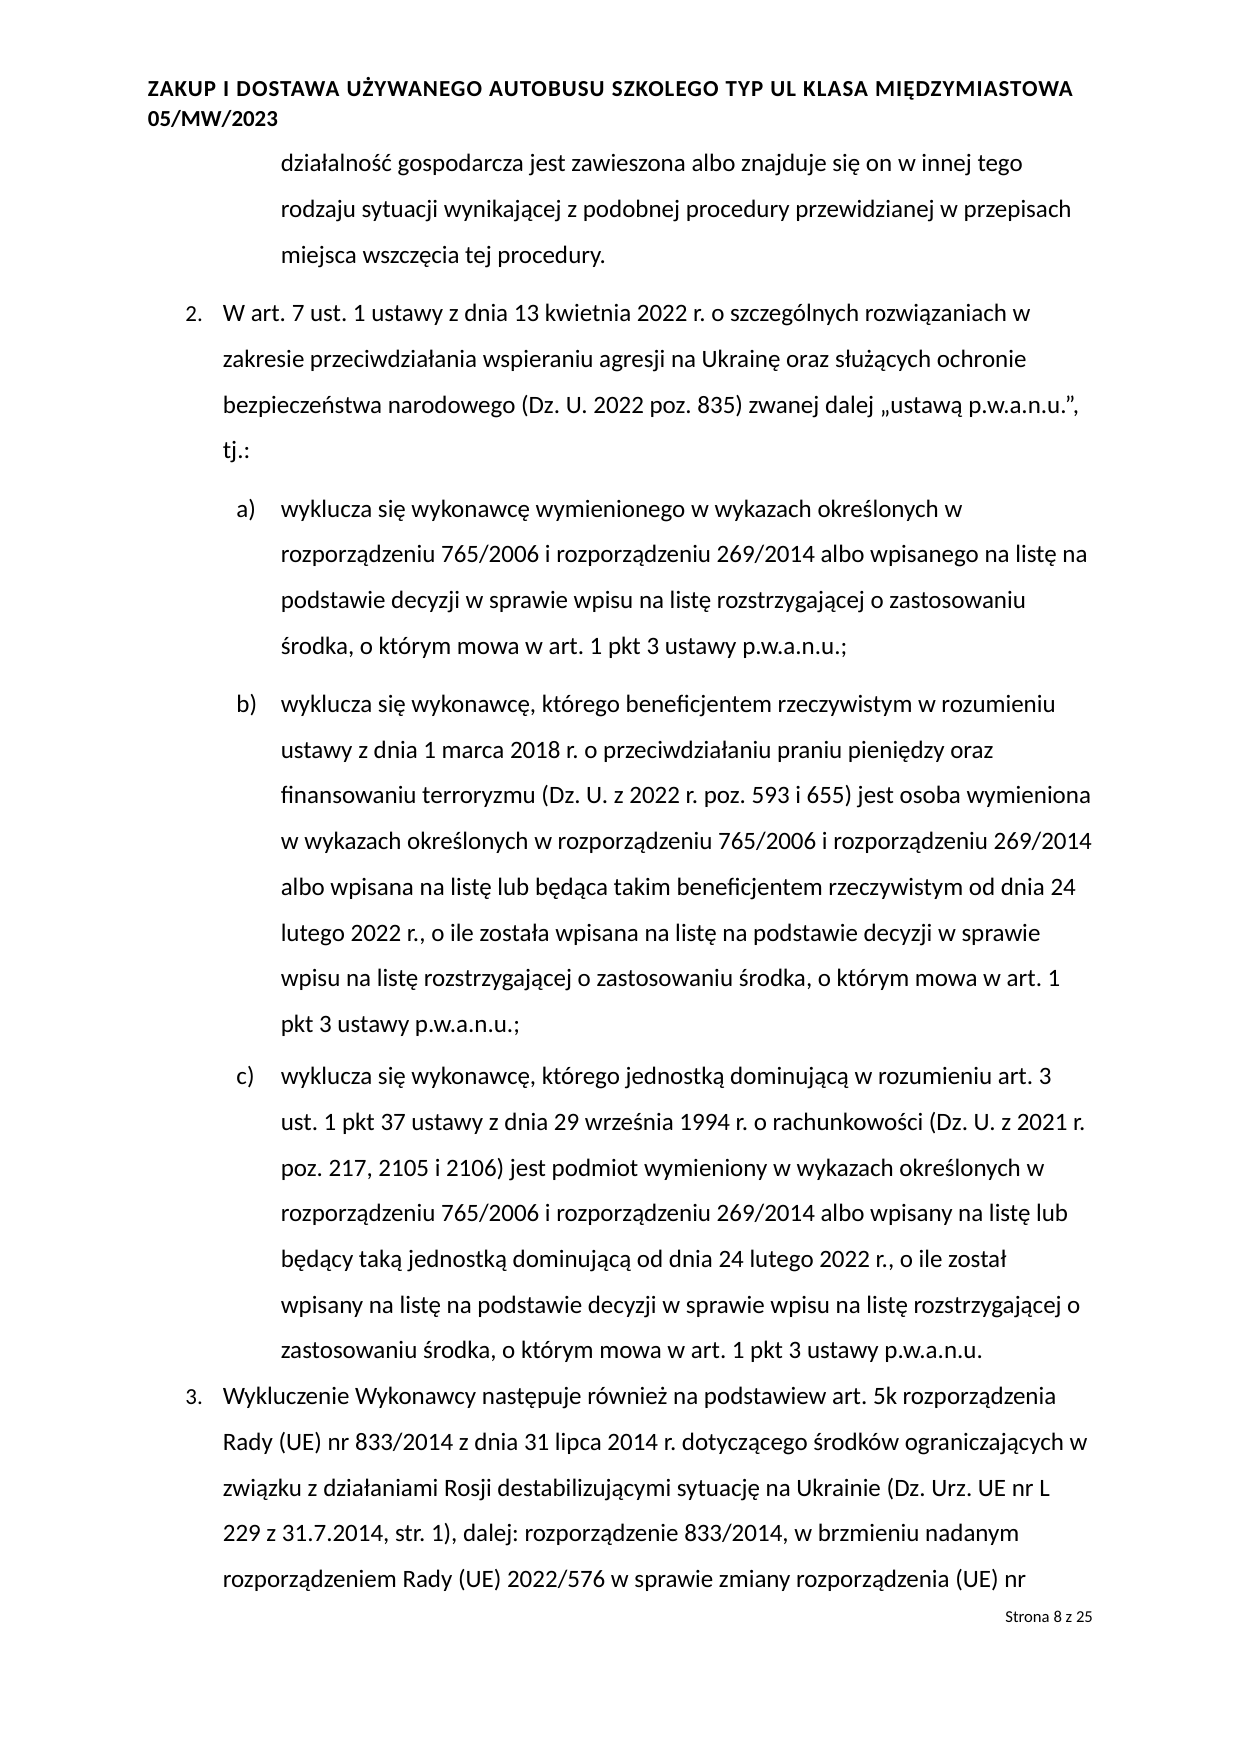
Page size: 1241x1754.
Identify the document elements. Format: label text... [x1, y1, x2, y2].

list W art. 7 ust. 1 ustawy z dnia 13 kwietnia 2022 r. o szczególnych rozwiązaniach w zakresie przeciwdziałania wspieraniu agresji na Ukrainę oraz służących ochronie bezpieczeństwa narodowego (Dz. U. 2022 poz. 835) zwanej dalej „ustawą p.w.a.n.u.”, tj.: [185, 297, 1093, 465]
text a) wyklucza się wykonawcę wymienionego w wykazach określonych w rozporządzeniu 765/2006 i rozporządzeniu 269/2014 albo wpisanego na listę na podstawie decyzji w sprawie wpisu na listę rozstrzygającej o zastosowaniu środka, o którym mowa w art. 1 pkt 3 ustawy p.w.a.n.u.; [236, 493, 1093, 660]
text b) wyklucza się wykonawcę, którego beneficjentem rzeczywistym w rozumieniu ustawy z dnia 1 marca 2018 r. o przeciwdziałaniu praniu pieniędzy oraz finansowaniu terroryzmu (Dz. U. z 2022 r. poz. 593 i 655) jest osoba wymieniona w wykazach określonych w rozporządzeniu 765/2006 i rozporządzeniu 269/2014 albo wpisana na listę lub będąca takim beneficjentem rzeczywistym od dnia 24 lutego 2022 r., o ile została wpisana na listę na podstawie decyzji w sprawie wpisu na listę rozstrzygającej o zastosowaniu środka, o którym mowa w art. 1 pkt 3 ustawy p.w.a.n.u.; [236, 688, 1093, 1039]
text działalność gospodarcza jest zawieszona albo znajduje się on w innej tego rodzaju sytuacji wynikającej z podobnej procedury przewidzianej w przepisach miejsca wszczęcia tej procedury. [236, 148, 1093, 269]
text c) wyklucza się wykonawcę, którego jednostką dominującą w rozumieniu art. 3 ust. 1 pkt 37 ustawy z dnia 29 września 1994 r. o rachunkowości (Dz. U. z 2021 r. poz. 217, 2105 i 2106) jest podmiot wymieniony w wykazach określonych w rozporządzeniu 765/2006 i rozporządzeniu 269/2014 albo wpisany na listę lub będący taką jednostką dominującą od dnia 24 lutego 2022 r., o ile został wpisany na listę na podstawie decyzji w sprawie wpisu na listę rozstrzygającej o zastosowaniu środka, o którym mowa w art. 1 pkt 3 ustawy p.w.a.n.u. [236, 1060, 1093, 1365]
list Wykluczenie Wykonawcy następuje również na podstawiew art. 5k rozporządzenia Rady (UE) nr 833/2014 z dnia 31 lipca 2014 r. dotyczącego środków ograniczających w związku z działaniami Rosji destabilizującymi sytuację na Ukrainie (Dz. Urz. UE nr L 229 z 31.7.2014, str. 1), dalej: rozporządzenie 833/2014, w brzmieniu nadanym rozporządzeniem Rady (UE) 2022/576 w sprawie zmiany rozporządzenia (UE) nr [185, 1380, 1093, 1594]
